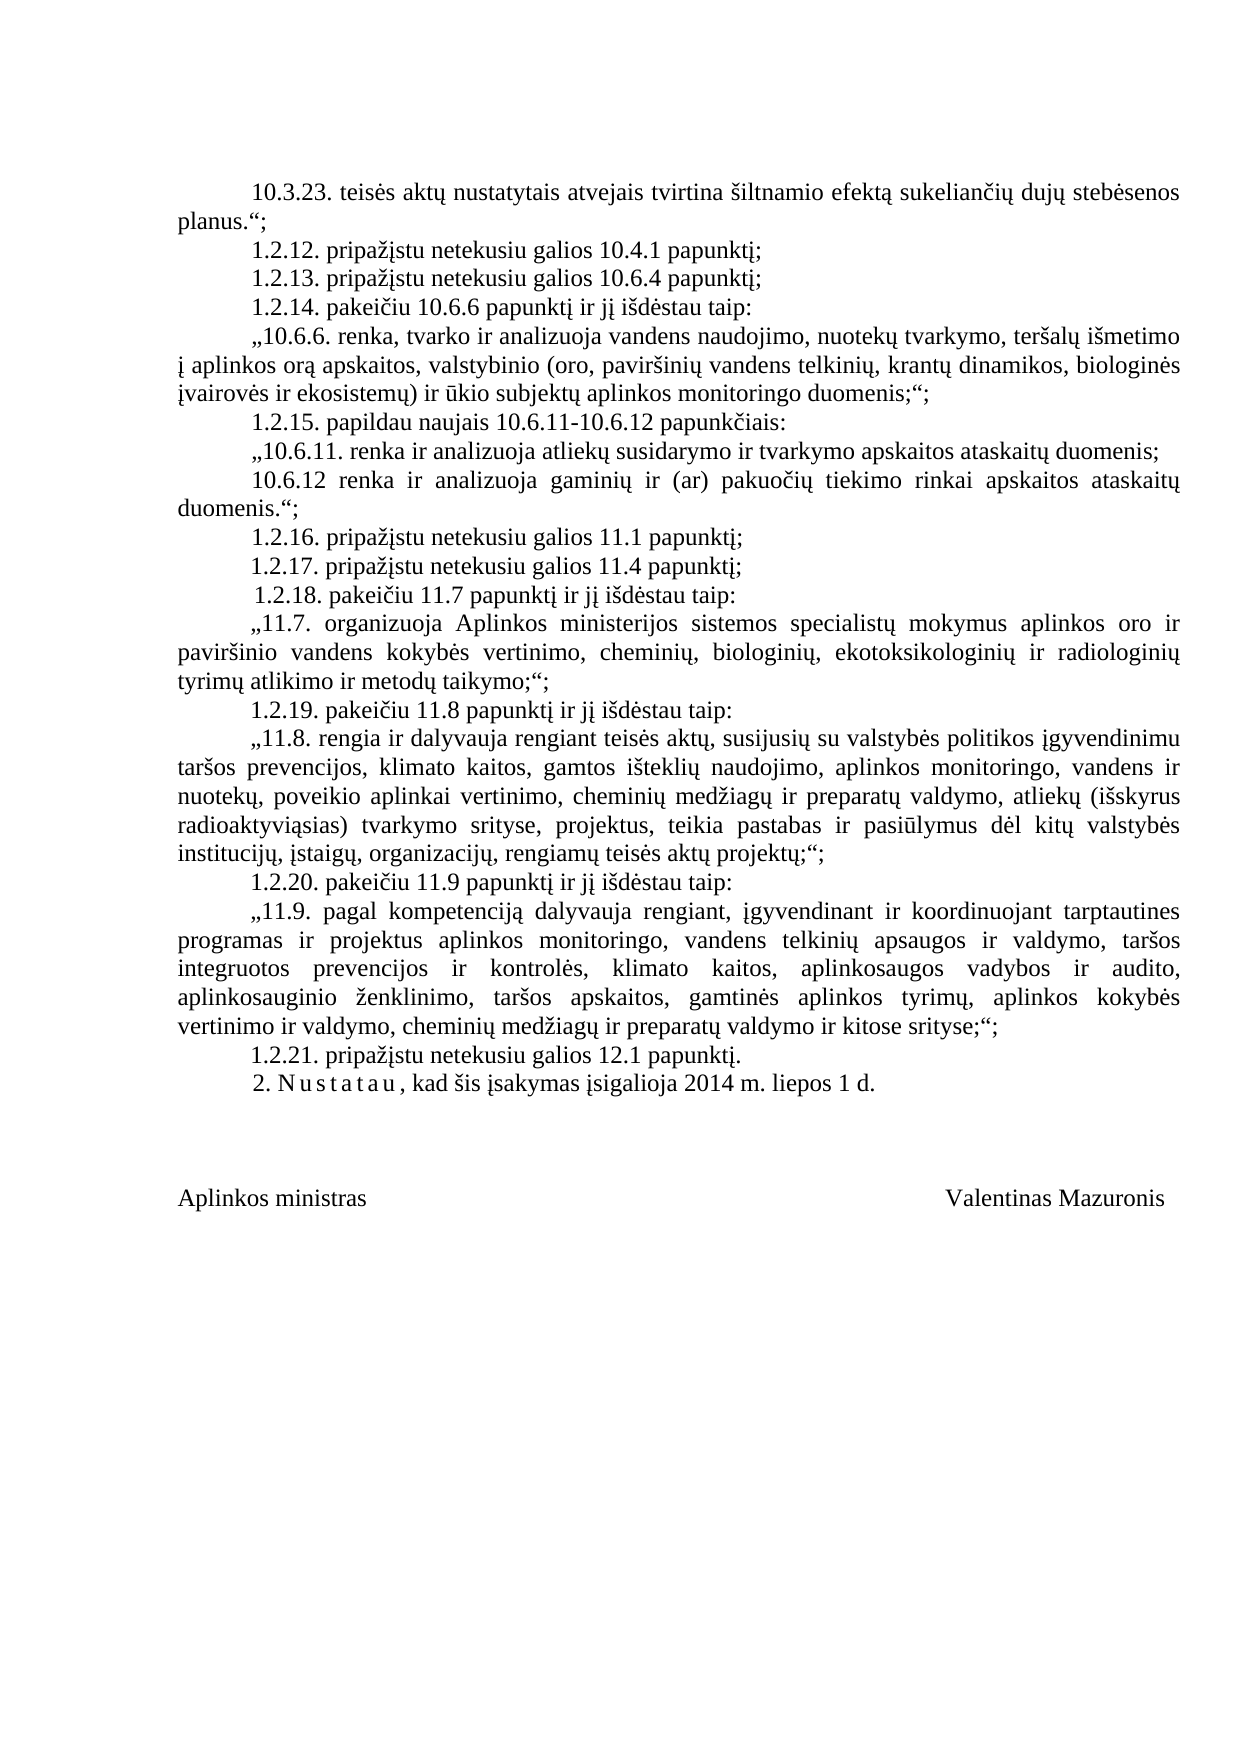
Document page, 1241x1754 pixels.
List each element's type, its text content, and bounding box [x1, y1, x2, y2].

text 1.2.18. pakeičiu 11.7 papunktį ir jį išdėstau taip: [177, 580, 1181, 608]
text Aplinkos ministras Valentinas Mazuronis [177, 1183, 1178, 1212]
text „11.8. rengia ir dalyvauja rengiant teisės aktų, susijusių su valstybės politikos įgyvendinimu taršos prevencijos, klimato kaitos, gamtos išteklių naudojimo, aplinkos monitoringo, vandens ir nuotekų, poveikio aplinkai vertinimo, cheminių medžiagų ir preparatų valdymo, atliekų (išskyrus radioaktyviąsias) tvarkymo srityse, projektus, teikia pastabas ir pasiūlymus dėl kitų valstybės institucijų, įstaigų, organizacijų, rengiamų teisės aktų projektų;“; [177, 723, 1181, 867]
text 1.2.20. pakeičiu 11.9 papunktį ir jį išdėstau taip: [177, 867, 1181, 896]
text 1.2.12. pripažįstu netekusiu galios 10.4.1 papunktį; [177, 235, 1181, 263]
text 1.2.21. pripažįstu netekusiu galios 12.1 papunktį. [177, 1040, 1181, 1068]
text 1.2.17. pripažįstu netekusiu galios 11.4 papunktį; [177, 551, 1181, 580]
text „11.9. pagal kompetenciją dalyvauja rengiant, įgyvendinant ir koordinuojant tarptautines programas ir projektus aplinkos monitoringo, vandens telkinių apsaugos ir valdymo, taršos integruotos prevencijos ir kontrolės, klimato kaitos, aplinkosaugos vadybos ir audito, aplinkosauginio ženklinimo, taršos apskaitos, gamtinės aplinkos tyrimų, aplinkos kokybės vertinimo ir valdymo, cheminių medžiagų ir preparatų valdymo ir kitose srityse;“; [177, 896, 1181, 1040]
text 10.6.12 renka ir analizuoja gaminių ir (ar) pakuočių tiekimo rinkai apskaitos ataskaitų duomenis.“; [177, 465, 1181, 522]
text 2. Nustatau, kad šis įsakymas įsigalioja 2014 m. liepos 1 d. [177, 1068, 1181, 1097]
text „10.6.11. renka ir analizuoja atliekų susidarymo ir tvarkymo apskaitos ataskaitų duomenis; [177, 436, 1181, 465]
text 1.2.14. pakeičiu 10.6.6 papunktį ir jį išdėstau taip: [177, 292, 1181, 321]
text 10.3.23. teisės aktų nustatytais atvejais tvirtina šiltnamio efektą sukeliančių dujų stebėsenos planus.“; [177, 177, 1181, 235]
text 1.2.16. pripažįstu netekusiu galios 11.1 papunktį; [177, 522, 1181, 551]
text 1.2.19. pakeičiu 11.8 papunktį ir jį išdėstau taip: [177, 695, 1181, 723]
text 1.2.15. papildau naujais 10.6.11-10.6.12 papunkčiais: [177, 407, 1181, 436]
text „11.7. organizuoja Aplinkos ministerijos sistemos specialistų mokymus aplinkos oro ir paviršinio vandens kokybės vertinimo, cheminių, biologinių, ekotoksikologinių ir radiologinių tyrimų atlikimo ir metodų taikymo;“; [177, 608, 1181, 695]
text „10.6.6. renka, tvarko ir analizuoja vandens naudojimo, nuotekų tvarkymo, teršalų išmetimo į aplinkos orą apskaitos, valstybinio (oro, paviršinių vandens telkinių, krantų dinamikos, biologinės įvairovės ir ekosistemų) ir ūkio subjektų aplinkos monitoringo duomenis;“; [177, 321, 1181, 407]
text 1.2.13. pripažįstu netekusiu galios 10.6.4 papunktį; [177, 263, 1181, 292]
